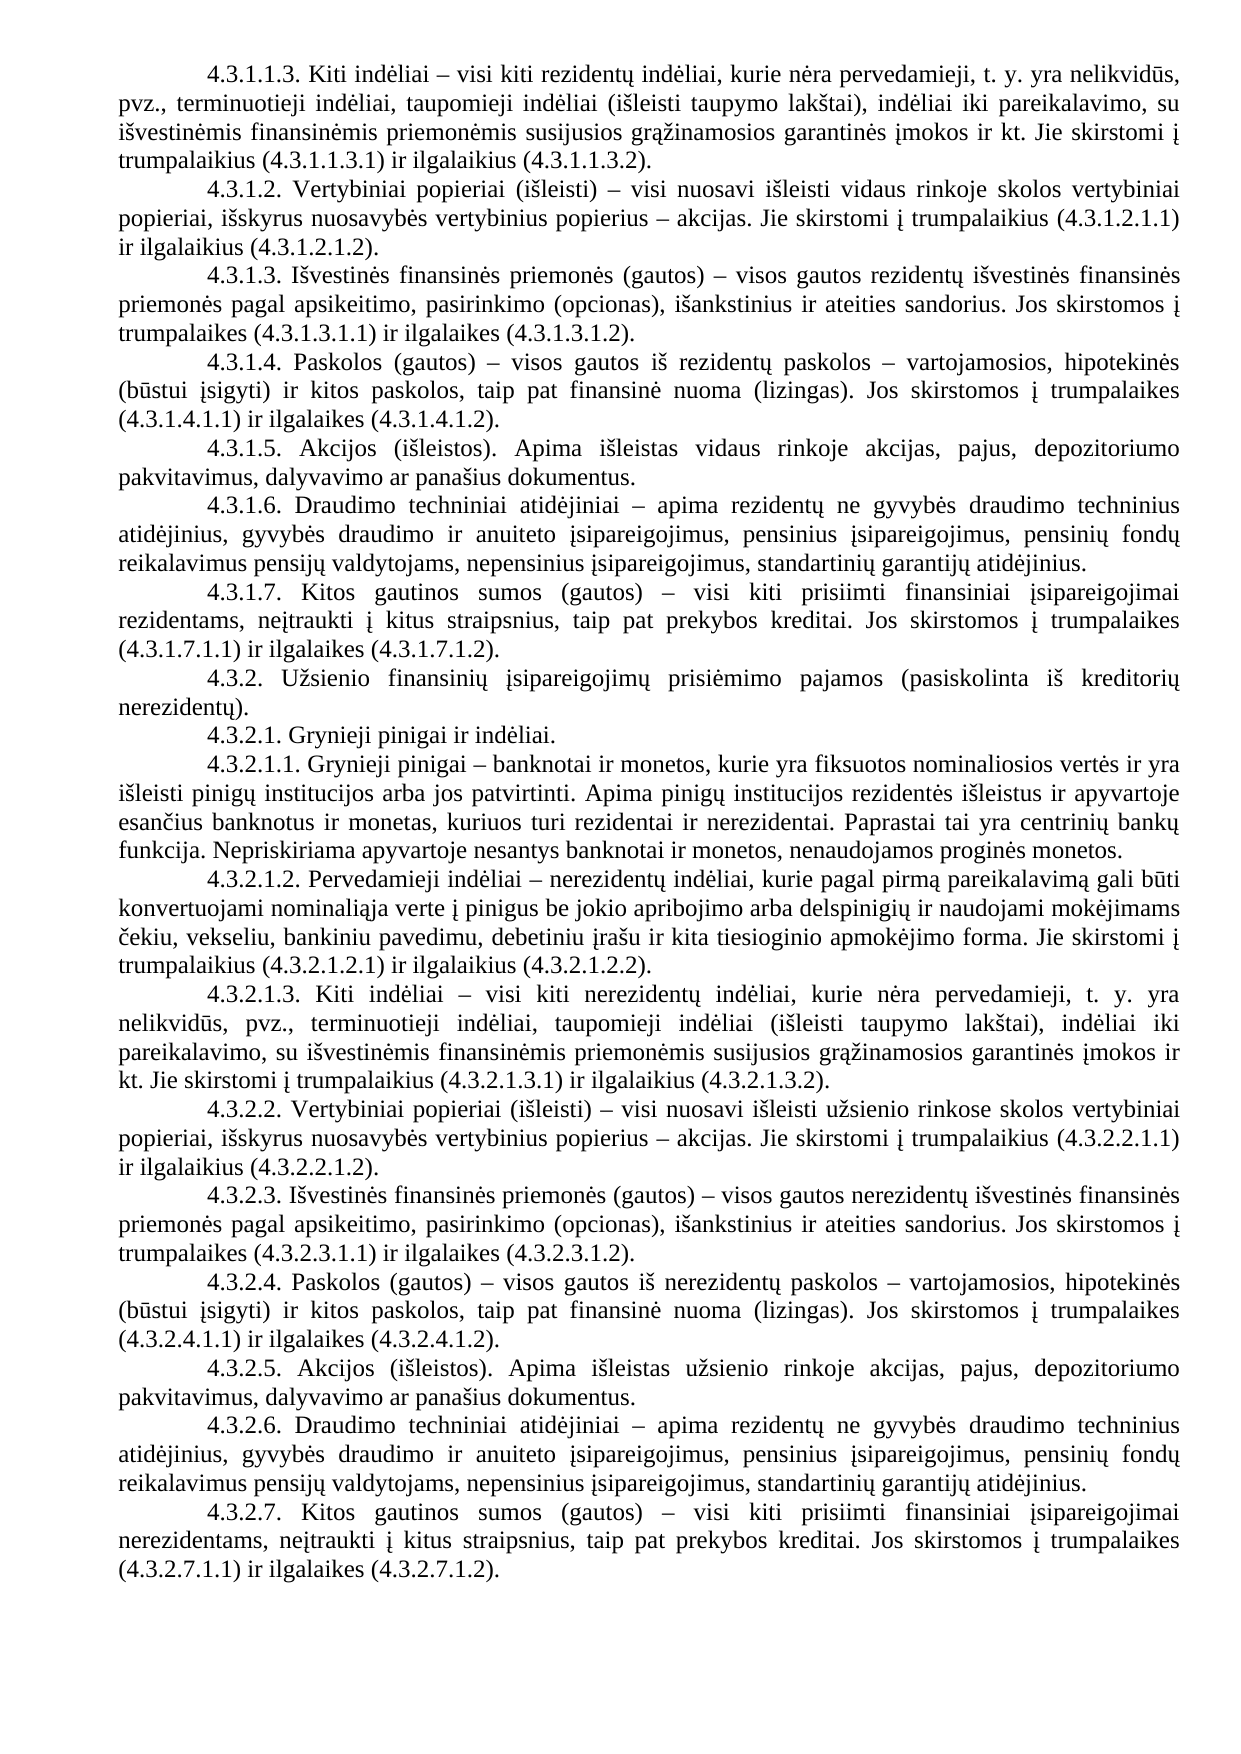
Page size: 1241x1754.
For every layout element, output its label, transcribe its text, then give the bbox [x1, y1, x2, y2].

text 4.3.2.1.1. Grynieji pinigai – banknotai ir monetos, kurie yra fiksuotos nominaliosios vertės ir yra išleisti pinigų institucijos arba jos patvirtinti. Apima pinigų institucijos rezidentės išleistus ir apyvartoje esančius banknotus ir monetas, kuriuos turi rezidentai ir nerezidentai. Paprastai tai yra centrinių bankų funkcija. Nepriskiriama apyvartoje nesantys banknotai ir monetos, nenaudojamos proginės monetos. [118, 749, 1181, 864]
text 4.3.1.6. Draudimo techniniai atidėjiniai – apima rezidentų ne gyvybės draudimo techninius atidėjinius, gyvybės draudimo ir anuiteto įsipareigojimus, pensinius įsipareigojimus, pensinių fondų reikalavimus pensijų valdytojams, nepensinius įsipareigojimus, standartinių garantijų atidėjinius. [118, 490, 1181, 577]
text 4.3.2.1.3. Kiti indėliai – visi kiti nerezidentų indėliai, kurie nėra pervedamieji, t. y. yra nelikvidūs, pvz., terminuotieji indėliai, taupomieji indėliai (išleisti taupymo lakštai), indėliai iki pareikalavimo, su išvestinėmis finansinėmis priemonėmis susijusios grąžinamosios garantinės įmokos ir kt. Jie skirstomi į trumpalaikius (4.3.2.1.3.1) ir ilgalaikius (4.3.2.1.3.2). [118, 979, 1181, 1094]
text 4.3.1.3. Išvestinės finansinės priemonės (gautos) – visos gautos rezidentų išvestinės finansinės priemonės pagal apsikeitimo, pasirinkimo (opcionas), išankstinius ir ateities sandorius. Jos skirstomos į trumpalaikes (4.3.1.3.1.1) ir ilgalaikes (4.3.1.3.1.2). [118, 260, 1181, 347]
text 4.3.2.4. Paskolos (gautos) – visos gautos iš nerezidentų paskolos – vartojamosios, hipotekinės (būstui įsigyti) ir kitos paskolos, taip pat finansinė nuoma (lizingas). Jos skirstomos į trumpalaikes (4.3.2.4.1.1) ir ilgalaikes (4.3.2.4.1.2). [118, 1267, 1181, 1353]
text 4.3.1.5. Akcijos (išleistos). Apima išleistas vidaus rinkoje akcijas, pajus, depozitoriumo pakvitavimus, dalyvavimo ar panašius dokumentus. [118, 433, 1181, 490]
text 4.3.2.1.2. Pervedamieji indėliai – nerezidentų indėliai, kurie pagal pirmą pareikalavimą gali būti konvertuojami nominaliąja verte į pinigus be jokio apribojimo arba delspinigių ir naudojami mokėjimams čekiu, vekseliu, bankiniu pavedimu, debetiniu įrašu ir kita tiesioginio apmokėjimo forma. Jie skirstomi į trumpalaikius (4.3.2.1.2.1) ir ilgalaikius (4.3.2.1.2.2). [118, 864, 1181, 979]
text 4.3.1.2. Vertybiniai popieriai (išleisti) – visi nuosavi išleisti vidaus rinkoje skolos vertybiniai popieriai, išskyrus nuosavybės vertybinius popierius – akcijas. Jie skirstomi į trumpalaikius (4.3.1.2.1.1) ir ilgalaikius (4.3.1.2.1.2). [118, 174, 1181, 260]
text 4.3.2.3. Išvestinės finansinės priemonės (gautos) – visos gautos nerezidentų išvestinės finansinės priemonės pagal apsikeitimo, pasirinkimo (opcionas), išankstinius ir ateities sandorius. Jos skirstomos į trumpalaikes (4.3.2.3.1.1) ir ilgalaikes (4.3.2.3.1.2). [118, 1180, 1181, 1267]
text 4.3.2.1. Grynieji pinigai ir indėliai. [118, 720, 1181, 749]
text 4.3.1.4. Paskolos (gautos) – visos gautos iš rezidentų paskolos – vartojamosios, hipotekinės (būstui įsigyti) ir kitos paskolos, taip pat finansinė nuoma (lizingas). Jos skirstomos į trumpalaikes (4.3.1.4.1.1) ir ilgalaikes (4.3.1.4.1.2). [118, 347, 1181, 433]
text 4.3.2.6. Draudimo techniniai atidėjiniai – apima rezidentų ne gyvybės draudimo techninius atidėjinius, gyvybės draudimo ir anuiteto įsipareigojimus, pensinius įsipareigojimus, pensinių fondų reikalavimus pensijų valdytojams, nepensinius įsipareigojimus, standartinių garantijų atidėjinius. [118, 1410, 1181, 1497]
text 4.3.2.7. Kitos gautinos sumos (gautos) – visi kiti prisiimti finansiniai įsipareigojimai nerezidentams, neįtraukti į kitus straipsnius, taip pat prekybos kreditai. Jos skirstomos į trumpalaikes (4.3.2.7.1.1) ir ilgalaikes (4.3.2.7.1.2). [118, 1497, 1181, 1583]
text 4.3.2. Užsienio finansinių įsipareigojimų prisiėmimo pajamos (pasiskolinta iš kreditorių nerezidentų). [118, 663, 1181, 720]
text 4.3.1.7. Kitos gautinos sumos (gautos) – visi kiti prisiimti finansiniai įsipareigojimai rezidentams, neįtraukti į kitus straipsnius, taip pat prekybos kreditai. Jos skirstomos į trumpalaikes (4.3.1.7.1.1) ir ilgalaikes (4.3.1.7.1.2). [118, 577, 1181, 663]
text 4.3.2.2. Vertybiniai popieriai (išleisti) – visi nuosavi išleisti užsienio rinkose skolos vertybiniai popieriai, išskyrus nuosavybės vertybinius popierius – akcijas. Jie skirstomi į trumpalaikius (4.3.2.2.1.1) ir ilgalaikius (4.3.2.2.1.2). [118, 1094, 1181, 1180]
text 4.3.2.5. Akcijos (išleistos). Apima išleistas užsienio rinkoje akcijas, pajus, depozitoriumo pakvitavimus, dalyvavimo ar panašius dokumentus. [118, 1353, 1181, 1410]
text 4.3.1.1.3. Kiti indėliai – visi kiti rezidentų indėliai, kurie nėra pervedamieji, t. y. yra nelikvidūs, pvz., terminuotieji indėliai, taupomieji indėliai (išleisti taupymo lakštai), indėliai iki pareikalavimo, su išvestinėmis finansinėmis priemonėmis susijusios grąžinamosios garantinės įmokos ir kt. Jie skirstomi į trumpalaikius (4.3.1.1.3.1) ir ilgalaikius (4.3.1.1.3.2). [118, 59, 1181, 174]
